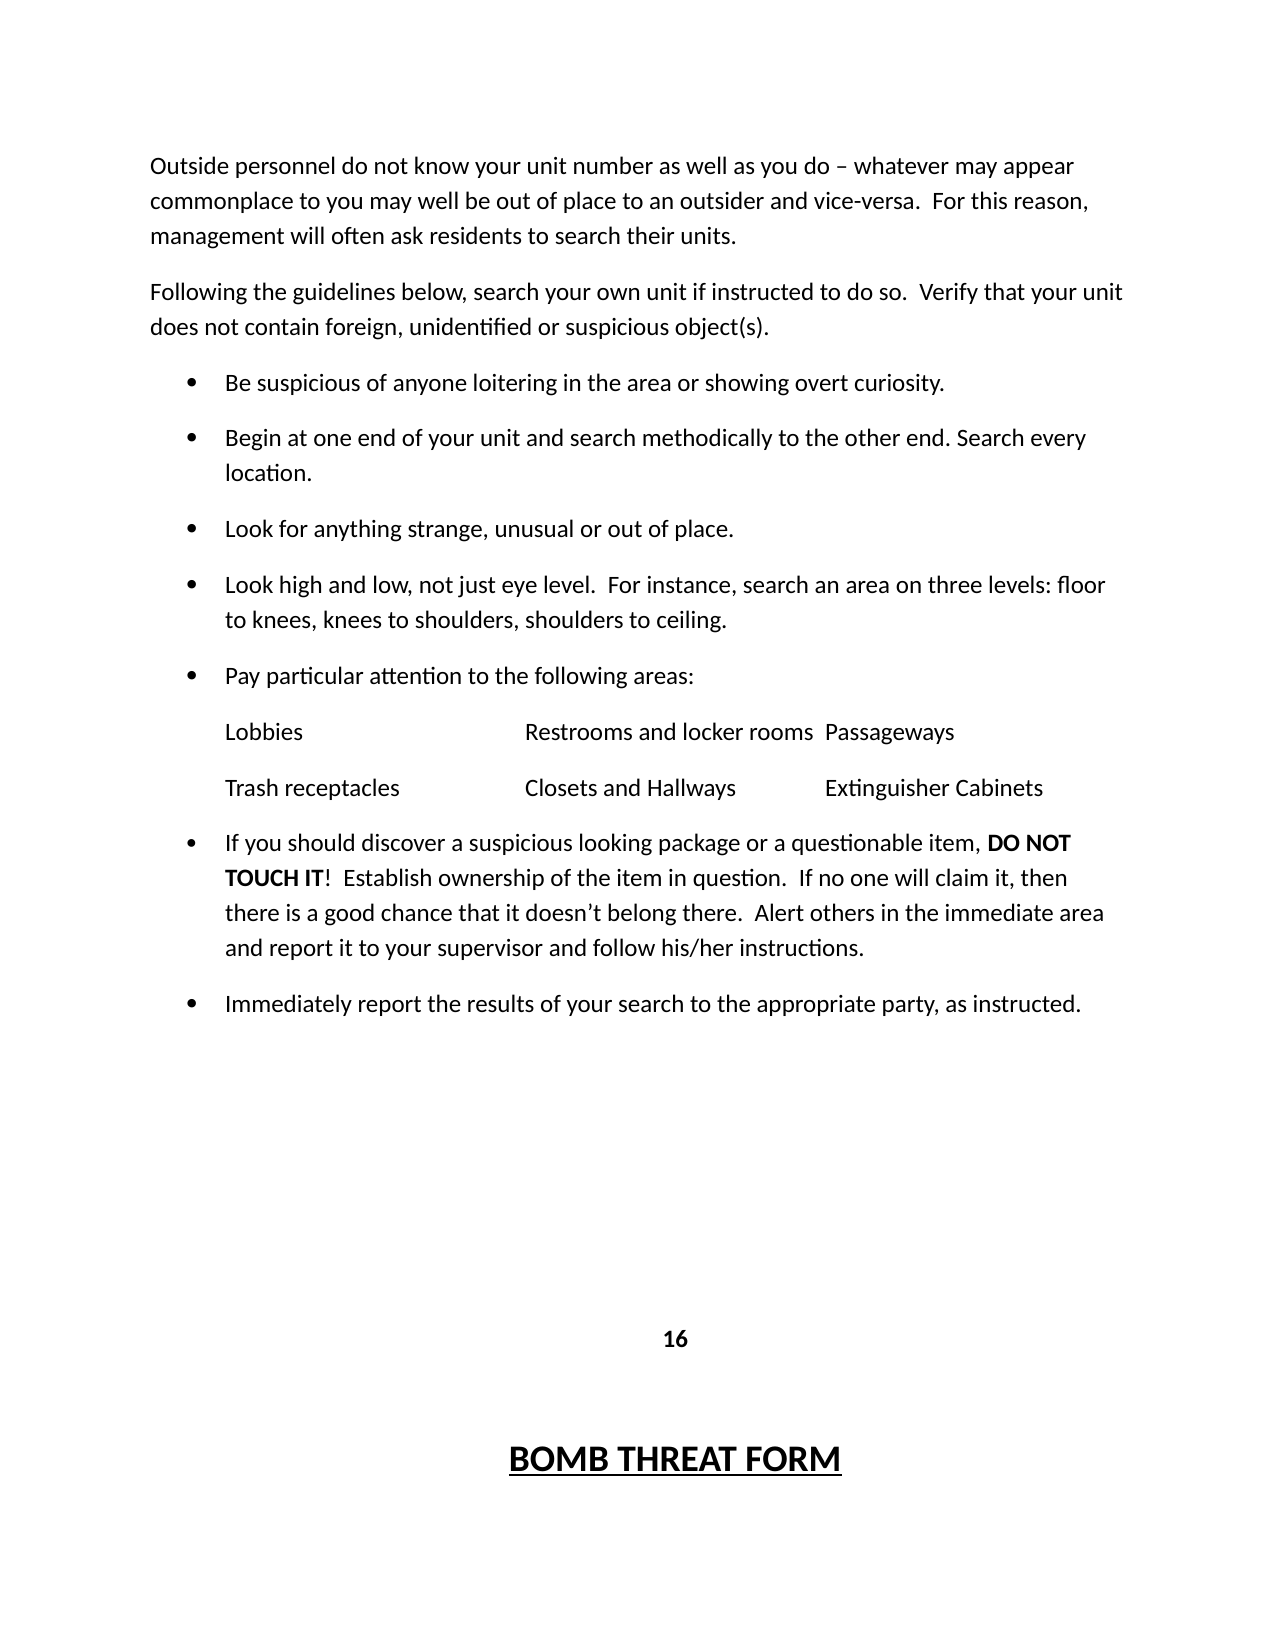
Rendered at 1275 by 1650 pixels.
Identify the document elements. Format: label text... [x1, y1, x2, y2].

list Look for anything strange, unusual or out of place. [187, 513, 1125, 544]
text Following the guidelines below, search your own unit if instructed to do so. Verify that your unit does not contain foreign, unidentified or suspicious object(s). [150, 276, 1125, 341]
list Begin at one end of your unit and search methodically to the other end. Search every location. [187, 422, 1125, 488]
list If you should discover a suspicious looking package or a questionable item, DO NOT TOUCH IT! Establish ownership of the item in question. If no one will claim it, then there is a good chance that it doesn’t belong there. Alert others in the immediate area and report it to your supervisor and follow his/her instructions. [187, 827, 1125, 963]
list Immediately report the results of your search to the appropriate party, as instructed. [187, 988, 1125, 1019]
list 16 [225, 1323, 1125, 1354]
text Lobbies Restrooms and locker rooms Passageways [150, 716, 1125, 746]
list Look high and low, not just eye level. For instance, search an area on three levels: floor to knees, knees to shoulders, shoulders to ceiling. [187, 569, 1125, 635]
list Be suspicious of anyone loitering in the area or showing overt curiosity. [187, 367, 1125, 397]
text Trash receptacles Closets and Hallways Extinguisher Cabinets [150, 772, 1125, 802]
list Pay particular attention to the following areas: [187, 660, 1125, 691]
list BOMB THREAT FORM [225, 1435, 1125, 1481]
text Outside personnel do not know your unit number as well as you do – whatever may appear commonplace to you may well be out of place to an outsider and vice-versa. For this reason, management will often ask residents to search their units. [150, 150, 1125, 251]
